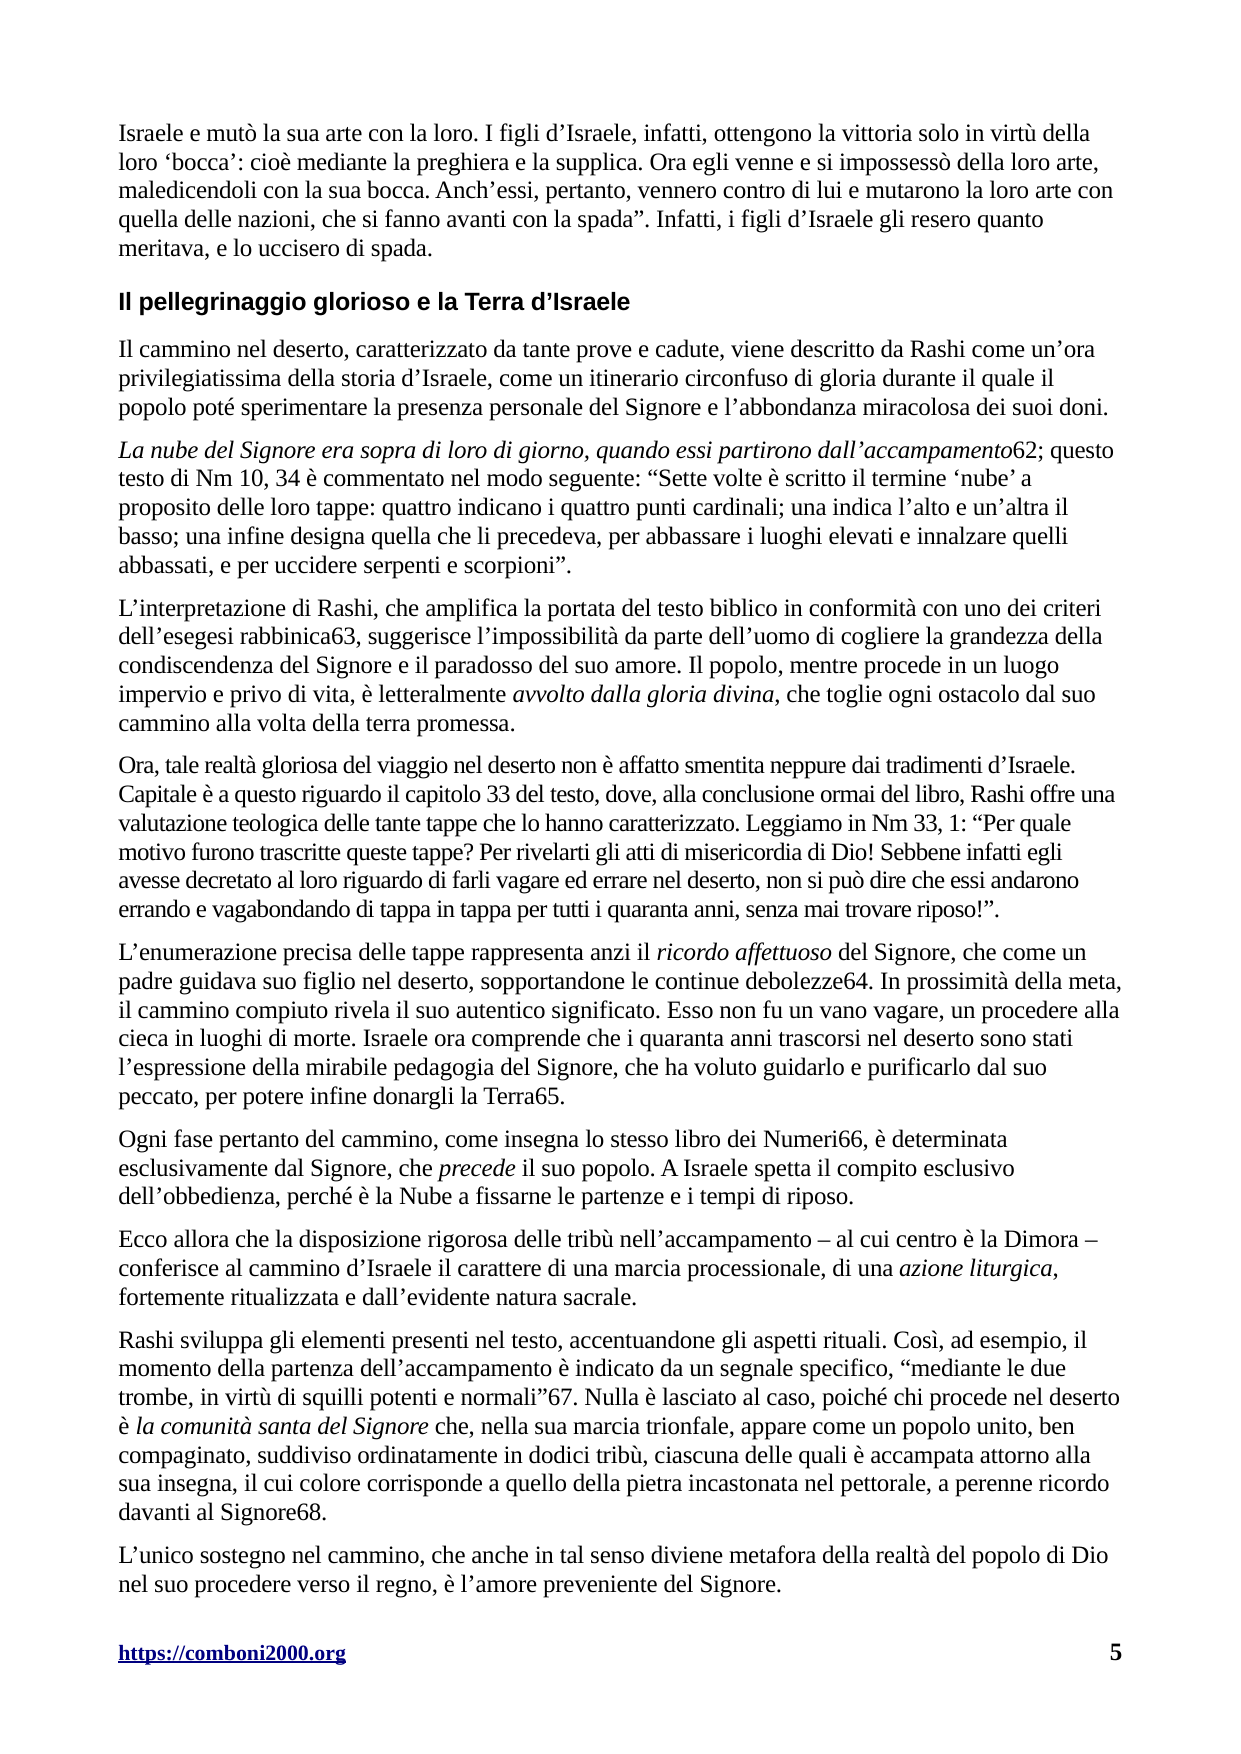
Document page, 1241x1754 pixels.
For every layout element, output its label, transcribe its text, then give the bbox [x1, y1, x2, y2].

text Ora, tale realtà gloriosa del viaggio nel deserto non è affatto smentita neppure dai tradimenti d’Israele. Capitale è a questo riguardo il capitolo 33 del testo, dove, alla conclusione ormai del libro, Rashi offre una valutazione teologica delle tante tappe che lo hanno caratterizzato. Leggiamo in Nm 33, 1: “Per quale motivo furono trascritte queste tappe? Per rivelarti gli atti di misericordia di Dio! Sebbene infatti egli avesse decretato al loro riguardo di farli vagare ed errare nel deserto, non si può dire che essi andarono errando e vagabondando di tappa in tappa per tutti i quaranta anni, senza mai trovare riposo!”. [118, 751, 1122, 923]
text L’interpretazione di Rashi, che amplifica la portata del testo biblico in conformità con uno dei criteri dell’esegesi rabbinica63, suggerisce l’impossibilità da parte dell’uomo di cogliere la grandezza della condiscendenza del Signore e il paradosso del suo amore. Il popolo, mentre procede in un luogo impervio e privo di vita, è letteralmente avvolto dalla gloria divina, che toglie ogni ostacolo dal suo cammino alla volta della terra promessa. [118, 593, 1122, 736]
text Israele e mutò la sua arte con la loro. I figli d’Israele, infatti, ottengono la vittoria solo in virtù della loro ‘bocca’: cioè mediante la preghiera e la supplica. Ora egli venne e si impossessò della loro arte, maledicendoli con la sua bocca. Anch’essi, pertanto, vennero contro di lui e mutarono la loro arte con quella delle nazioni, che si fanno avanti con la spada”. Infatti, i figli d’Israele gli resero quanto meritava, e lo uccisero di spada. [118, 118, 1122, 262]
text L’enumerazione precisa delle tappe rappresenta anzi il ricordo affettuoso del Signore, che come un padre guidava suo figlio nel deserto, sopportandone le continue debolezze64. In prossimità della meta, il cammino compiuto rivela il suo autentico significato. Esso non fu un vano vagare, un procedere alla cieca in luoghi di morte. Israele ora comprende che i quaranta anni trascorsi nel deserto sono stati l’espressione della mirabile pedagogia del Signore, che ha voluto guidarlo e purificarlo dal suo peccato, per potere infine donargli la Terra65. [118, 937, 1122, 1110]
text Rashi sviluppa gli elementi presenti nel testo, accentuandone gli aspetti rituali. Così, ad esempio, il momento della partenza dell’accampamento è indicato da un segnale specifico, “mediante le due trombe, in virtù di squilli potenti e normali”67. Nulla è lasciato al caso, poiché chi procede nel deserto è la comunità santa del Signore che, nella sua marcia trionfale, appare come un popolo unito, ben compaginato, suddiviso ordinatamente in dodici tribù, ciascuna delle quali è accampata attorno alla sua insegna, il cui colore corrisponde a quello della pietra incastonata nel pettorale, a perenne ricordo davanti al Signore68. [118, 1325, 1122, 1526]
text Ecco allora che la disposizione rigorosa delle tribù nell’accampamento – al cui centro è la Dimora – conferisce al cammino d’Israele il carattere di una marcia processionale, di una azione liturgica, fortemente ritualizzata e dall’evidente natura sacrale. [118, 1224, 1122, 1311]
subtitle Il pellegrinaggio glorioso e la Terra d’Israele [118, 287, 1122, 315]
text La nube del Signore era sopra di loro di giorno, quando essi partirono dall’accampamento62; questo testo di Nm 10, 34 è commentato nel modo seguente: “Sette volte è scritto il termine ‘nube’ a proposito delle loro tappe: quattro indicano i quattro punti cardinali; una indica l’alto e un’altra il basso; una infine designa quella che li precedeva, per abbassare i luoghi elevati e innalzare quelli abbassati, e per uccidere serpenti e scorpioni”. [118, 435, 1122, 578]
text Ogni fase pertanto del cammino, come insegna lo stesso libro dei Numeri66, è determinata esclusivamente dal Signore, che precede il suo popolo. A Israele spetta il compito esclusivo dell’obbedienza, perché è la Nube a fissarne le partenze e i tempi di riposo. [118, 1124, 1122, 1210]
text Il cammino nel deserto, caratterizzato da tante prove e cadute, viene descritto da Rashi come un’ora privilegiatissima della storia d’Israele, come un itinerario circonfuso di gloria durante il quale il popolo poté sperimentare la presenza personale del Signore e l’abbondanza miracolosa dei suoi doni. [118, 334, 1122, 421]
text L’unico sostegno nel cammino, che anche in tal senso diviene metafora della realtà del popolo di Dio nel suo procedere verso il regno, è l’amore preveniente del Signore. [118, 1540, 1122, 1598]
